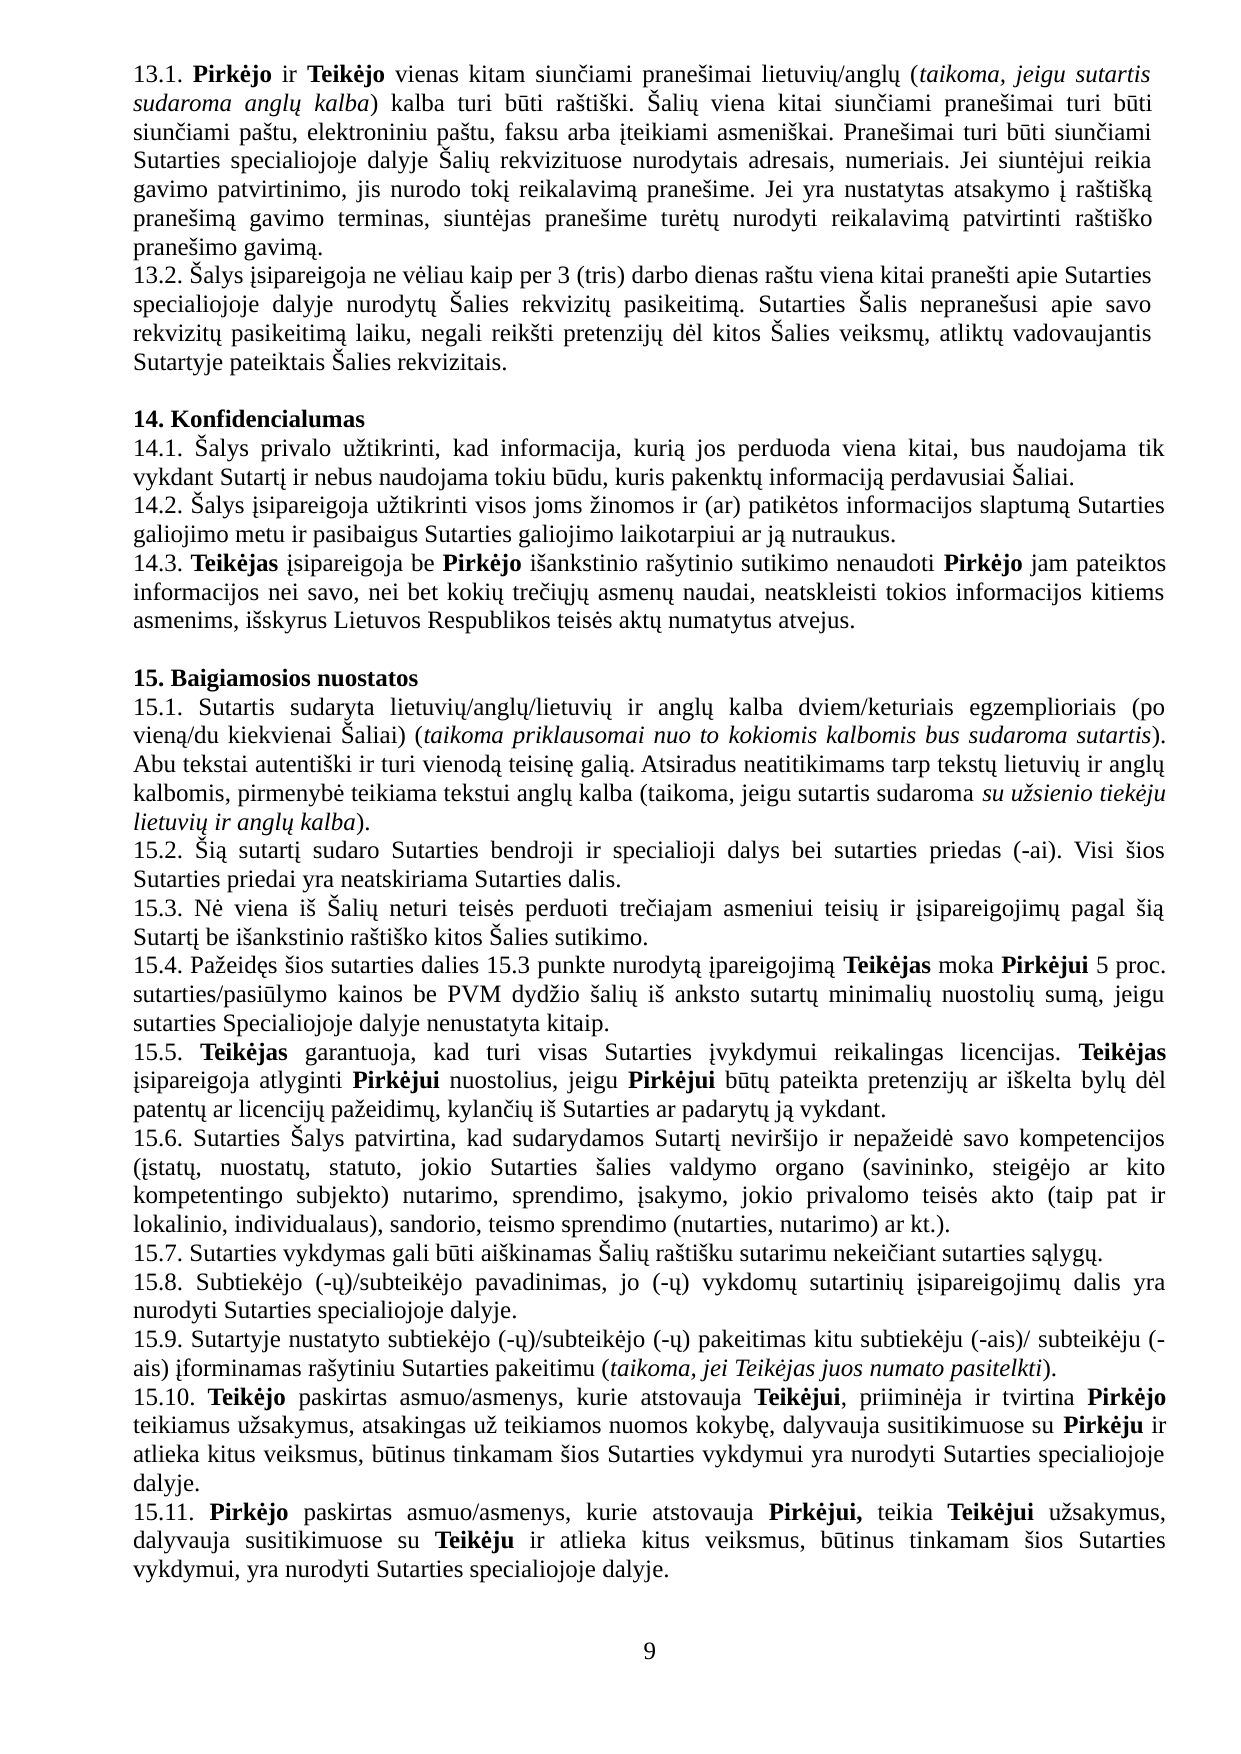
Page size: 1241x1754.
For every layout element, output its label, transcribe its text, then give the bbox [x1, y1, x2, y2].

text 15.1. Sutartis sudaryta lietuvių/anglų/lietuvių ir anglų kalba dviem/keturiais egzemplioriais (po vieną/du kiekvienai Šaliai) (taikoma priklausomai nuo to kokiomis kalbomis bus sudaroma sutartis). Abu tekstai autentiški ir turi vienodą teisinę galią. Atsiradus neatitikimams tarp tekstų lietuvių ir anglų kalbomis, pirmenybė teikiama tekstui anglų kalba (taikoma, jeigu sutartis sudaroma su užsienio tiekėju lietuvių ir anglų kalba). [133, 692, 1166, 835]
text 15.2. Šią sutartį sudaro Sutarties bendroji ir specialioji dalys bei sutarties priedas (-ai). Visi šios Sutarties priedai yra neatskiriama Sutarties dalis. [133, 835, 1166, 893]
text 15.3. Nė viena iš Šalių neturi teisės perduoti trečiajam asmeniui teisių ir įsipareigojimų pagal šią Sutartį be išankstinio raštiško kitos Šalies sutikimo. [133, 893, 1166, 950]
text 13.1. Pirkėjo ir Teikėjo vienas kitam siunčiami pranešimai lietuvių/anglų (taikoma, jeigu sutartis sudaroma anglų kalba) kalba turi būti raštiški. Šalių viena kitai siunčiami pranešimai turi būti siunčiami paštu, elektroniniu paštu, faksu arba įteikiami asmeniškai. Pranešimai turi būti siunčiami Sutarties specialiojoje dalyje Šalių rekvizituose nurodytais adresais, numeriais. Jei siuntėjui reikia gavimo patvirtinimo, jis nurodo tokį reikalavimą pranešime. Jei yra nustatytas atsakymo į raštišką pranešimą gavimo terminas, siuntėjas pranešime turėtų nurodyti reikalavimą patvirtinti raštiško pranešimo gavimą. [133, 59, 1153, 260]
text 14. Konfidencialumas [133, 404, 1166, 433]
text 15.10. Teikėjo paskirtas asmuo/asmenys, kurie atstovauja Teikėjui, priiminėja ir tvirtina Pirkėjo teikiamus užsakymus, atsakingas už teikiamos nuomos kokybę, dalyvauja susitikimuose su Pirkėju ir atlieka kitus veiksmus, būtinus tinkamam šios Sutarties vykdymui yra nurodyti Sutarties specialiojoje dalyje. [133, 1382, 1166, 1497]
text 15.11. Pirkėjo paskirtas asmuo/asmenys, kurie atstovauja Pirkėjui, teikia Teikėjui užsakymus, dalyvauja susitikimuose su Teikėju ir atlieka kitus veiksmus, būtinus tinkamam šios Sutarties vykdymui, yra nurodyti Sutarties specialiojoje dalyje. [133, 1497, 1166, 1583]
text 14.2. Šalys įsipareigoja užtikrinti visos joms žinomos ir (ar) patikėtos informacijos slaptumą Sutarties galiojimo metu ir pasibaigus Sutarties galiojimo laikotarpiui ar ją nutraukus. [133, 490, 1166, 548]
text 15.4. Pažeidęs šios sutarties dalies 15.3 punkte nurodytą įpareigojimą Teikėjas moka Pirkėjui 5 proc. sutarties/pasiūlymo kainos be PVM dydžio šalių iš anksto sutartų minimalių nuostolių sumą, jeigu sutarties Specialiojoje dalyje nenustatyta kitaip. [133, 950, 1166, 1037]
text 15.7. Sutarties vykdymas gali būti aiškinamas Šalių raštišku sutarimu nekeičiant sutarties sąlygų. [133, 1238, 1166, 1267]
text 15. Baigiamosios nuostatos [133, 663, 1166, 692]
text 15.5. Teikėjas garantuoja, kad turi visas Sutarties įvykdymui reikalingas licencijas. Teikėjas įsipareigoja atlyginti Pirkėjui nuostolius, jeigu Pirkėjui būtų pateikta pretenzijų ar iškelta bylų dėl patentų ar licencijų pažeidimų, kylančių iš Sutarties ar padarytų ją vykdant. [133, 1037, 1166, 1123]
text 15.6. Sutarties Šalys patvirtina, kad sudarydamos Sutartį neviršijo ir nepažeidė savo kompetencijos (įstatų, nuostatų, statuto, jokio Sutarties šalies valdymo organo (savininko, steigėjo ar kito kompetentingo subjekto) nutarimo, sprendimo, įsakymo, jokio privalomo teisės akto (taip pat ir lokalinio, individualaus), sandorio, teismo sprendimo (nutarties, nutarimo) ar kt.). [133, 1123, 1166, 1238]
text 13.2. Šalys įsipareigoja ne vėliau kaip per 3 (tris) darbo dienas raštu viena kitai pranešti apie Sutarties specialiojoje dalyje nurodytų Šalies rekvizitų pasikeitimą. Sutarties Šalis nepranešusi apie savo rekvizitų pasikeitimą laiku, negali reikšti pretenzijų dėl kitos Šalies veiksmų, atliktų vadovaujantis Sutartyje pateiktais Šalies rekvizitais. [133, 260, 1153, 375]
text 14.1. Šalys privalo užtikrinti, kad informacija, kurią jos perduoda viena kitai, bus naudojama tik vykdant Sutartį ir nebus naudojama tokiu būdu, kuris pakenktų informaciją perdavusiai Šaliai. [133, 433, 1166, 490]
text 15.8. Subtiekėjo (-ų)/subteikėjo pavadinimas, jo (-ų) vykdomų sutartinių įsipareigojimų dalis yra nurodyti Sutarties specialiojoje dalyje. [133, 1267, 1166, 1324]
text 14.3. Teikėjas įsipareigoja be Pirkėjo išankstinio rašytinio sutikimo nenaudoti Pirkėjo jam pateiktos informacijos nei savo, nei bet kokių trečiųjų asmenų naudai, neatskleisti tokios informacijos kitiems asmenims, išskyrus Lietuvos Respublikos teisės aktų numatytus atvejus. [133, 548, 1166, 634]
text 15.9. Sutartyje nustatyto subtiekėjo (-ų)/subteikėjo (-ų) pakeitimas kitu subtiekėju (-ais)/ subteikėju (-ais) įforminamas rašytiniu Sutarties pakeitimu (taikoma, jei Teikėjas juos numato pasitelkti). [133, 1324, 1166, 1382]
